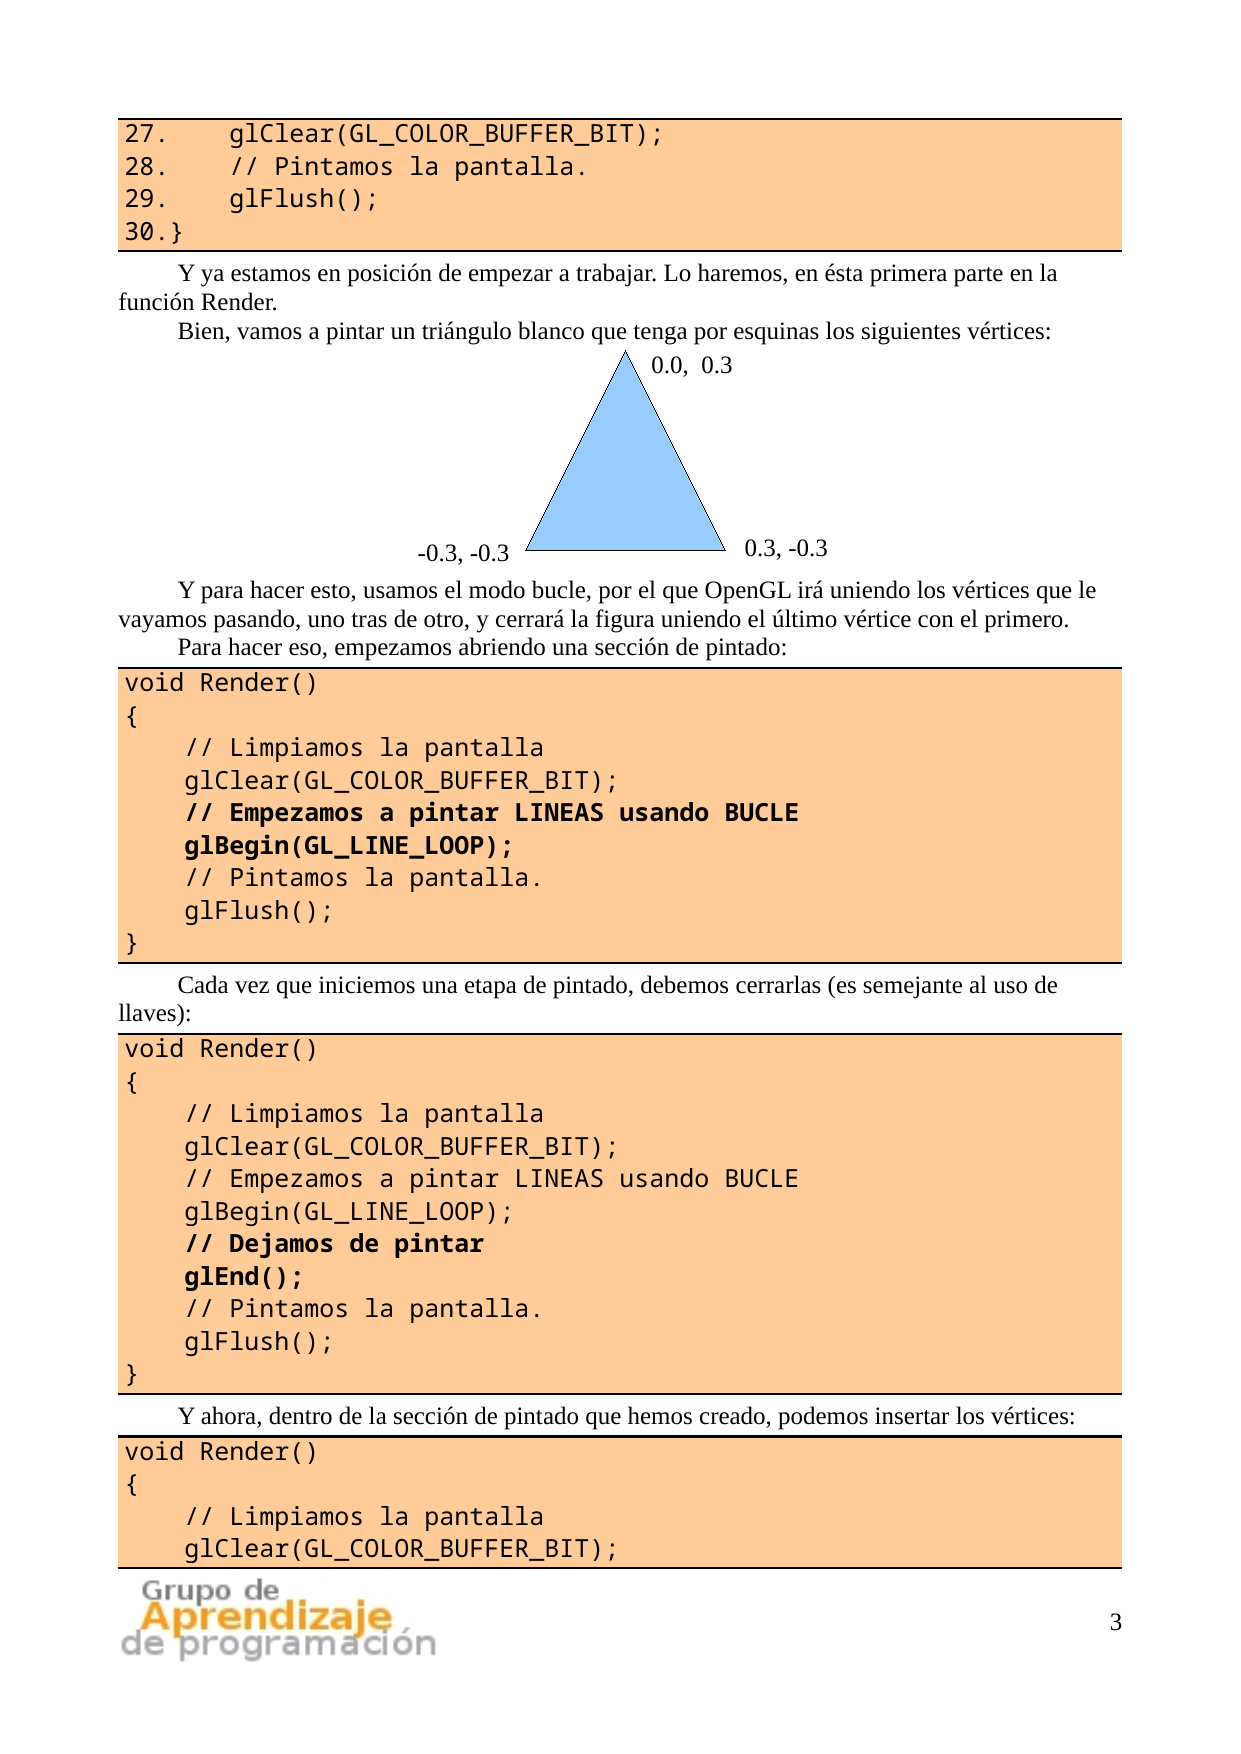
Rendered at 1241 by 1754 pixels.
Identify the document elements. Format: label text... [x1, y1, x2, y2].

text Cada vez que iniciemos una etapa de pintado, debemos cerrarlas (es semejante al uso de llaves): [118, 970, 1122, 1027]
text Bien, vamos a pintar un triángulo blanco que tenga por esquinas los siguientes vértices: [118, 316, 1122, 344]
text // Limpiamos la pantalla [118, 1098, 1122, 1127]
text void Render() [118, 669, 1122, 696]
picture [118, 1577, 442, 1666]
text glBegin(GL_LINE_LOOP); [118, 829, 1122, 858]
text // Limpiamos la pantalla [118, 732, 1122, 761]
text { [118, 1066, 1122, 1094]
list // Pintamos la pantalla. [118, 151, 1122, 179]
text // Limpiamos la pantalla [118, 1500, 1122, 1529]
list glFlush(); [118, 183, 1122, 212]
text Para hacer eso, empezamos abriendo una sección de pintado: [118, 632, 1122, 661]
text } [118, 1358, 1122, 1393]
text { [118, 1468, 1122, 1497]
text Y ya estamos en posición de empezar a trabajar. Lo haremos, en ésta primera parte en la función Render. [118, 258, 1122, 316]
text glFlush(); [118, 1326, 1122, 1354]
text // Pintamos la pantalla. [118, 862, 1122, 891]
text // Dejamos de pintar [118, 1228, 1122, 1257]
text { [118, 699, 1122, 728]
text glBegin(GL_LINE_LOOP); [118, 1196, 1122, 1224]
text void Render() [118, 1035, 1122, 1062]
text glFlush(); [118, 894, 1122, 923]
text // Empezamos a pintar LINEAS usando BUCLE [118, 1163, 1122, 1192]
text glEnd(); [118, 1261, 1122, 1289]
text // Pintamos la pantalla. [118, 1293, 1122, 1322]
text // Empezamos a pintar LINEAS usando BUCLE [118, 797, 1122, 826]
text Y para hacer esto, usamos el modo bucle, por el que OpenGL irá uniendo los vértices que le vayamos pasando, uno tras de otro, y cerrará la figura uniendo el último vértice con el primero. [118, 575, 1122, 632]
text void Render() [118, 1438, 1122, 1464]
text glClear(GL_COLOR_BUFFER_BIT); [118, 1131, 1122, 1159]
text Y ahora, dentro de la sección de pintado que hemos creado, podemos insertar los vértices: [118, 1401, 1122, 1429]
text } [118, 927, 1122, 962]
list glClear(GL_COLOR_BUFFER_BIT); [118, 120, 1122, 147]
text glClear(GL_COLOR_BUFFER_BIT); [118, 1533, 1122, 1567]
list } [118, 216, 1122, 250]
text glClear(GL_COLOR_BUFFER_BIT); [118, 764, 1122, 793]
